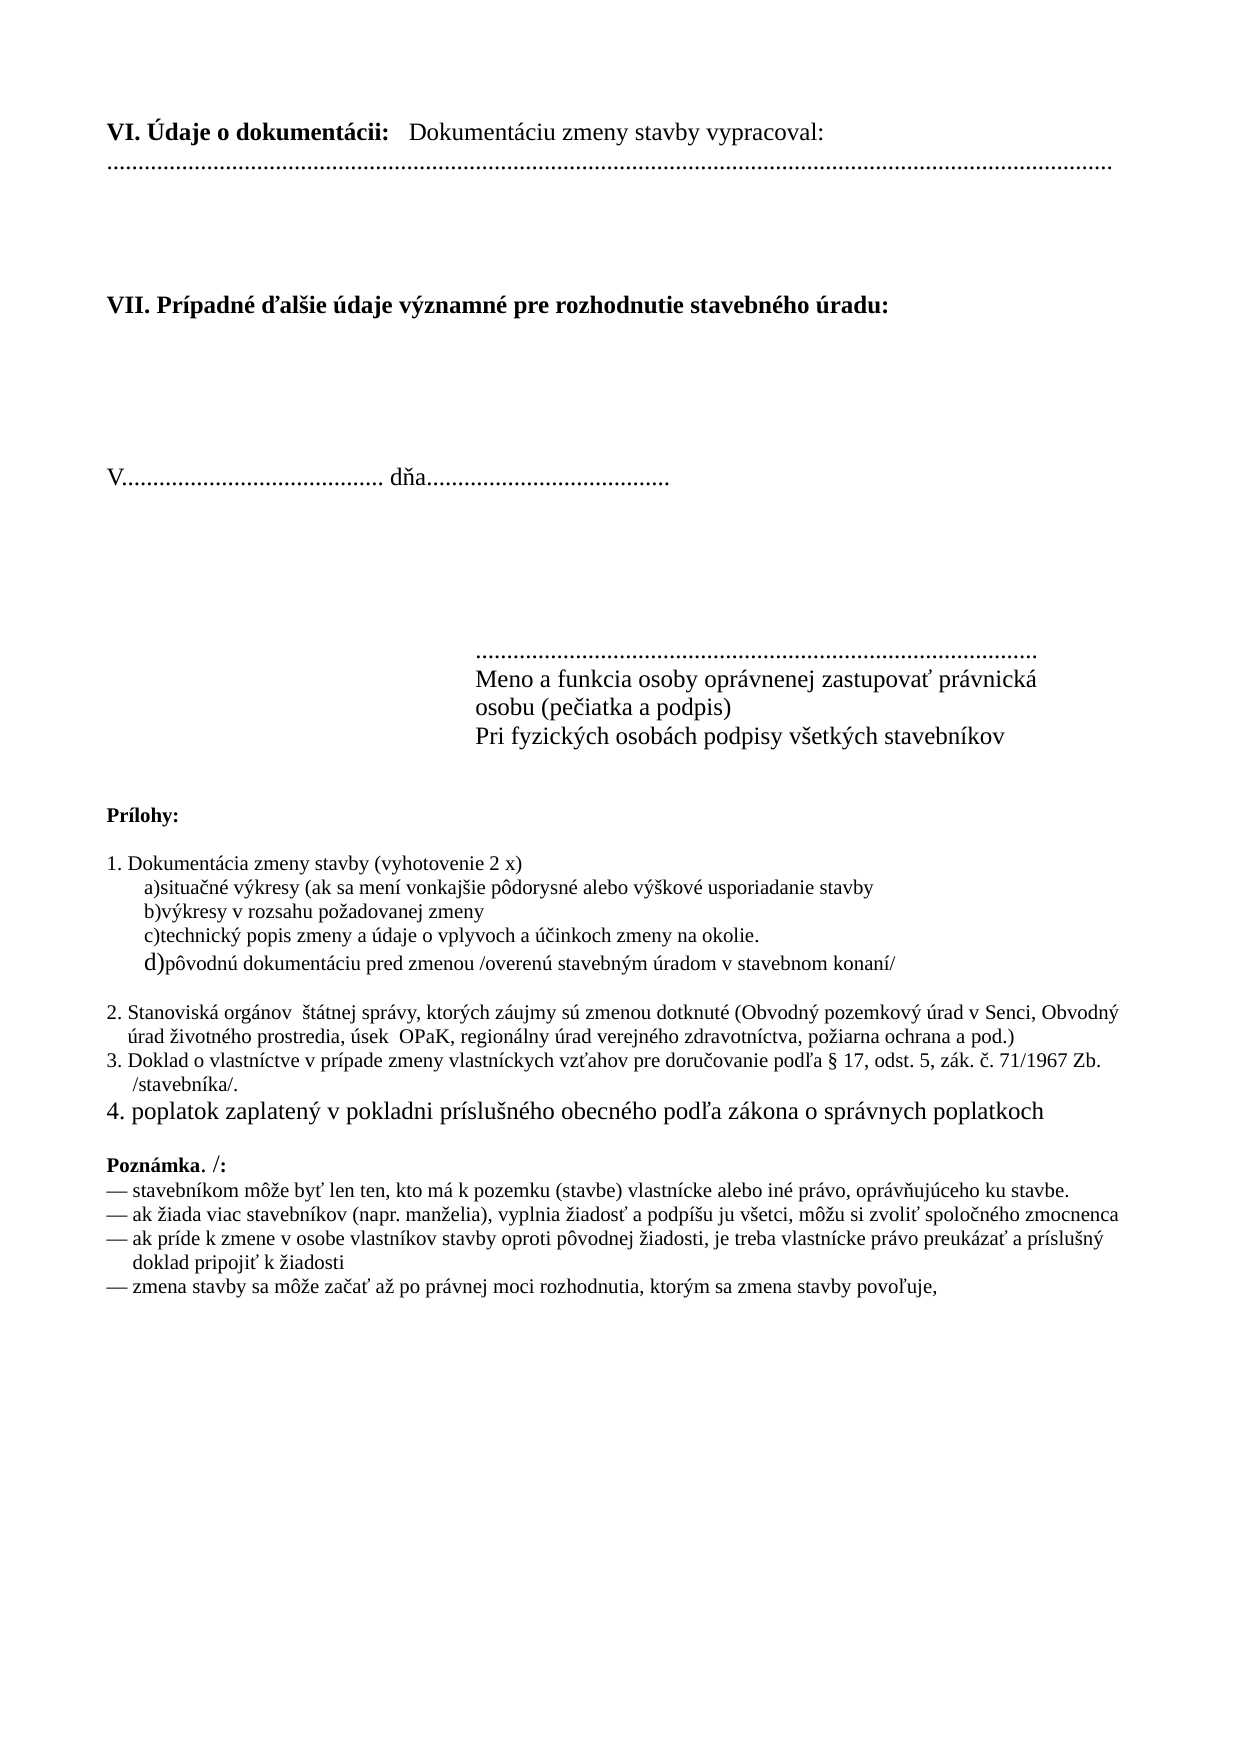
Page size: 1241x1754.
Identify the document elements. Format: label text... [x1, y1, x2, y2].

text /stavebníka/. [106, 1072, 1134, 1096]
text 2. Stanoviská orgánov štátnej správy, ktorých záujmy sú zmenou dotknuté (Obvodný pozemkový úrad v Senci, Obvodný [106, 1000, 1134, 1024]
text ................................................................................................................................................................. [106, 146, 1134, 175]
text — ak žiada viac stavebníkov (napr. manželia), vyplnia žiadosť a podpíšu ju všetci, môžu si zvoliť spoločného zmocnenca [106, 1202, 1134, 1226]
list výkresy v rozsahu požadovanej zmeny [144, 899, 1134, 923]
text VI. Údaje o dokumentácii: Dokumentáciu zmeny stavby vypracoval: [106, 117, 1134, 146]
text Poznámka. /: [106, 1149, 1134, 1178]
text Prílohy: [106, 803, 1134, 827]
text úrad životného prostredia, úsek OPaK, regionálny úrad verejného zdravotníctva, požiarna ochrana a pod.) [106, 1024, 1134, 1048]
text — ak príde k zmene v osobe vlastníkov stavby oproti pôvodnej žiadosti, je treba vlastnícke právo preukázať a príslušný [106, 1226, 1134, 1250]
text doklad pripojiť k žiadosti [106, 1250, 1134, 1274]
text Pri fyzických osobách podpisy všetkých stavebníkov [475, 721, 1134, 750]
text 4. poplatok zaplatený v pokladni príslušného obecného podľa zákona o správnych poplatkoch [106, 1096, 1134, 1125]
text V.......................................... dňa....................................... [106, 462, 1134, 491]
list situačné výkresy (ak sa mení vonkajšie pôdorysné alebo výškové usporiadanie stavby [144, 875, 1134, 899]
text .......................................................................................... [475, 635, 1134, 664]
list pôvodnú dokumentáciu pred zmenou /overenú stavebným úradom v stavebnom konaní/ [144, 947, 1134, 976]
text osobu (pečiatka a podpis) [475, 692, 1134, 721]
text VII. Prípadné ďalšie údaje významné pre rozhodnutie stavebného úradu: [106, 290, 1134, 319]
text 3. Doklad o vlastníctve v prípade zmeny vlastníckych vzťahov pre doručovanie podľa § 17, odst. 5, zák. č. 71/1967 Zb. [106, 1048, 1134, 1072]
text 1. Dokumentácia zmeny stavby (vyhotovenie 2 x) [106, 851, 1134, 875]
text — stavebníkom môže byť len ten, kto má k pozemku (stavbe) vlastnícke alebo iné právo, oprávňujúceho ku stavbe. [106, 1178, 1134, 1202]
text –– zmena stavby sa môže začať až po právnej moci rozhodnutia, ktorým sa zmena stavby povoľuje, [106, 1274, 1134, 1298]
list technický popis zmeny a údaje o vplyvoch a účinkoch zmeny na okolie. [144, 923, 1134, 947]
text Meno a funkcia osoby oprávnenej zastupovať právnická [475, 664, 1134, 692]
